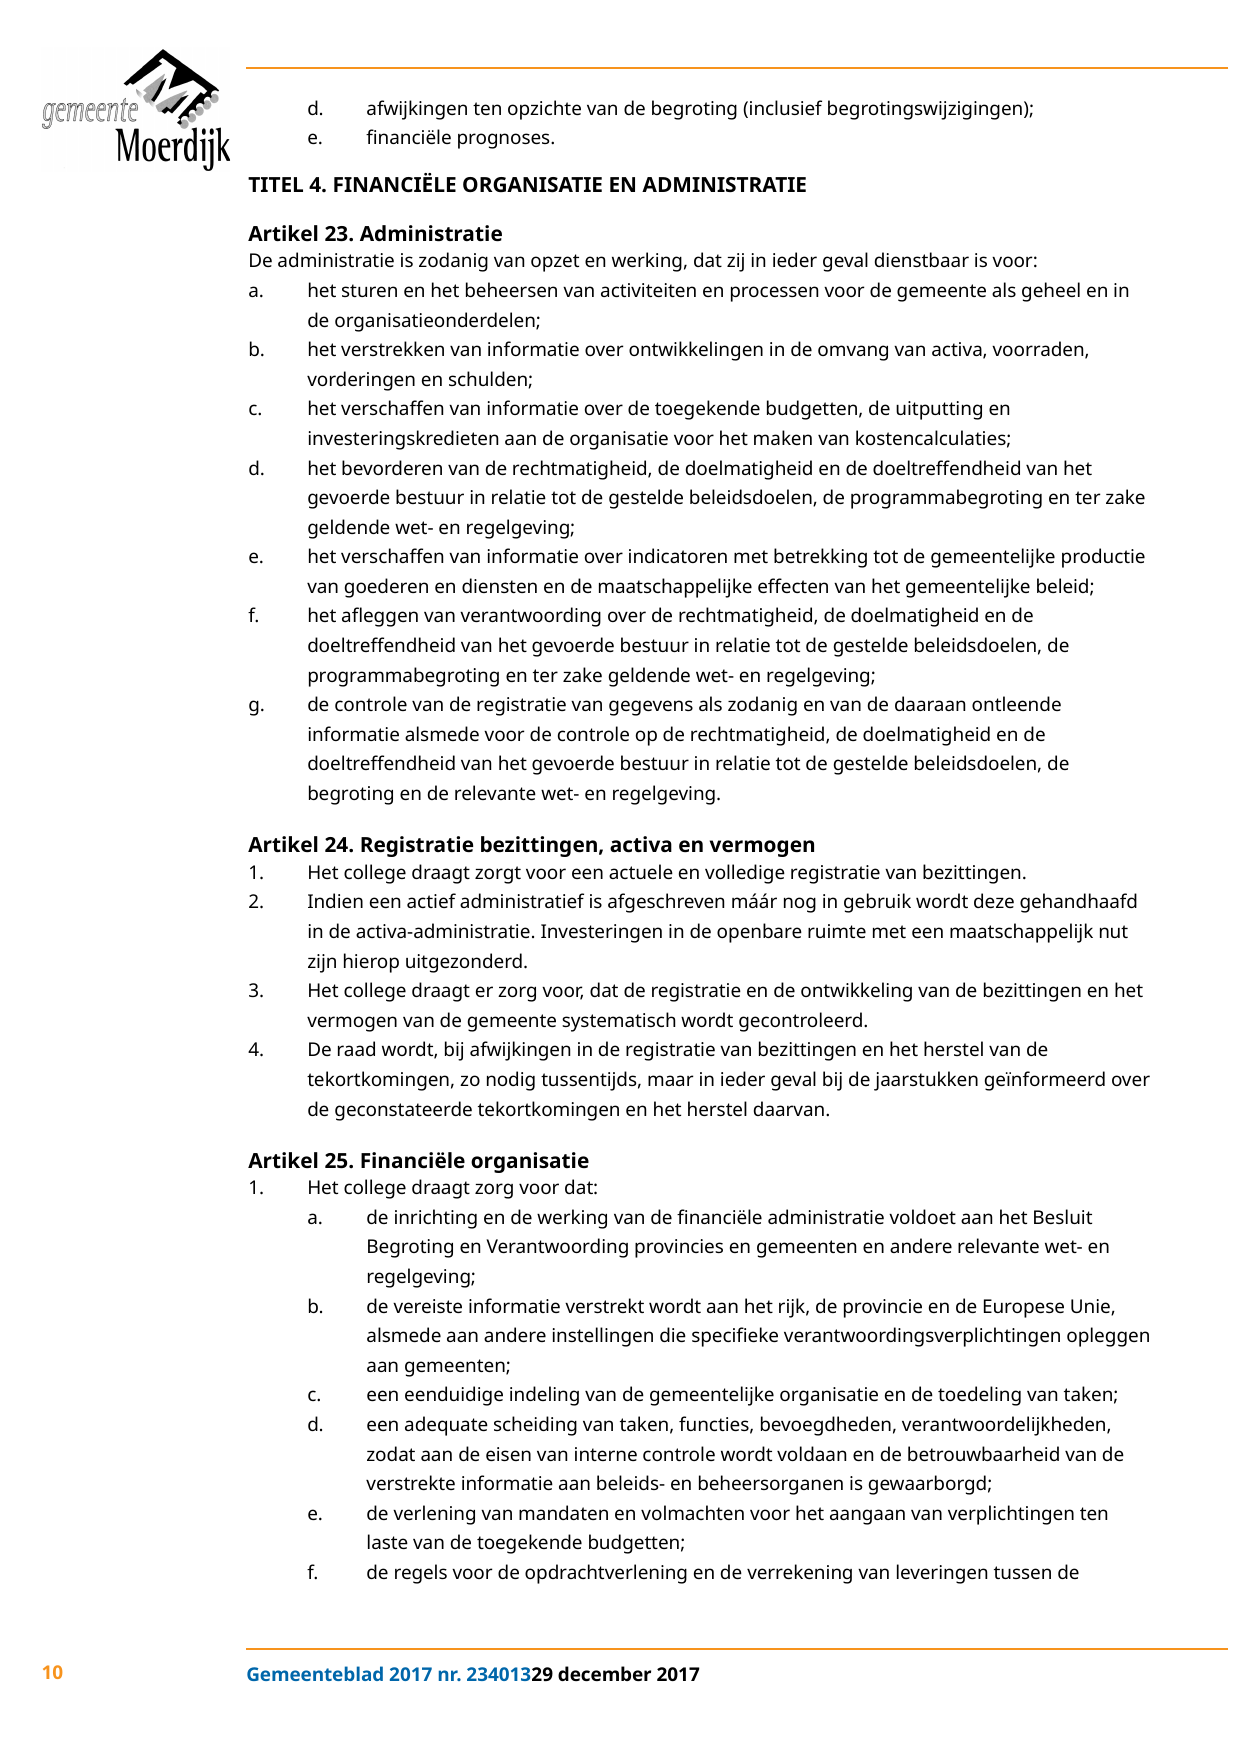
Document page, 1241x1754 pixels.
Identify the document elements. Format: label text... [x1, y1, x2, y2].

list het afleggen van verantwoording over de rechtmatigheid, de doelmatigheid en de doeltreffendheid van het gevoerde bestuur in relatie tot de gestelde beleidsdoelen, de programmabegroting en ter zake geldende wet- en regelgeving; [248, 603, 1152, 688]
list De raad wordt, bij afwijkingen in de registratie van bezittingen en het herstel van de tekortkomingen, zo nodig tussentijds, maar in ieder geval bij de jaarstukken geïnformeerd over de geconstateerde tekortkomingen en het herstel daarvan. [248, 1037, 1152, 1121]
list een eenduidige indeling van de gemeentelijke organisatie en de toedeling van taken; [307, 1382, 1152, 1407]
list het bevorderen van de rechtmatigheid, de doelmatigheid en de doeltreffendheid van het gevoerde bestuur in relatie tot de gestelde beleidsdoelen, de programmabegroting en ter zake geldende wet- en regelgeving; [248, 455, 1152, 540]
list een adequate scheiding van taken, functies, bevoegdheden, verantwoordelijkheden, zodat aan de eisen van interne controle wordt voldaan en de betrouwbaarheid van de verstrekte informatie aan beleids- en beheersorganen is gewaarborgd; [307, 1411, 1152, 1496]
list de inrichting en de werking van de financiële administratie voldoet aan het Besluit Begroting en Verantwoording provincies en gemeenten en andere relevante wet- en regelgeving; [307, 1204, 1152, 1289]
list het verschaffen van informatie over de toegekende budgetten, de uitputting en investeringskredieten aan de organisatie voor het maken van kostencalculaties; [248, 396, 1152, 451]
text De administratie is zodanig van opzet en werking, dat zij in ieder geval dienstbaar is voor: [248, 248, 1152, 273]
text TITEL 4. FINANCIËLE ORGANISATIE EN ADMINISTRATIE [248, 170, 1152, 198]
text Artikel 23. Administratie [248, 219, 1152, 248]
list Indien een actief administratief is afgeschreven máár nog in gebruik wordt deze gehandhaafd in de activa-administratie. Investeringen in de openbare ruimte met een maatschappelijk nut zijn hierop uitgezonderd. [248, 889, 1152, 973]
list financiële prognoses. [307, 124, 1152, 150]
list afwijkingen ten opzichte van de begroting (inclusief begrotingswijzigingen); [307, 95, 1152, 121]
list de regels voor de opdrachtverlening en de verrekening van leveringen tussen de [307, 1559, 1152, 1585]
list het verstrekken van informatie over ontwikkelingen in de omvang van activa, voorraden, vorderingen en schulden; [248, 336, 1152, 392]
list Het college draagt zorgt voor een actuele en volledige registratie van bezittingen. [248, 859, 1152, 885]
list Het college draagt zorg voor dat: [248, 1174, 1152, 1200]
list de verlening van mandaten en volmachten voor het aangaan van verplichtingen ten laste van de toegekende budgetten; [307, 1500, 1152, 1555]
list het verschaffen van informatie over indicatoren met betrekking tot de gemeentelijke productie van goederen en diensten en de maatschappelijke effecten van het gemeentelijke beleid; [248, 543, 1152, 599]
list het sturen en het beheersen van activiteiten en processen voor de gemeente als geheel en in de organisatieonderdelen; [248, 277, 1152, 333]
list de controle van de registratie van gegevens als zodanig en van de daaraan ontleende informatie alsmede voor de controle op de rechtmatigheid, de doelmatigheid en de doeltreffendheid van het gevoerde bestuur in relatie tot de gestelde beleidsdoelen, de begroting en de relevante wet- en regelgeving. [248, 691, 1152, 806]
list Het college draagt er zorg voor, dat de registratie en de ontwikkeling van de bezittingen en het vermogen van de gemeente systematisch wordt gecontroleerd. [248, 977, 1152, 1033]
list de vereiste informatie verstrekt wordt aan het rijk, de provincie en de Europese Unie, alsmede aan andere instellingen die specifieke verantwoordingsverplichtingen opleggen aan gemeenten; [307, 1293, 1152, 1378]
text Artikel 24. Registratie bezittingen, activa en vermogen [248, 831, 1152, 859]
text Artikel 25. Financiële organisatie [248, 1146, 1152, 1174]
picture [41, 47, 231, 172]
